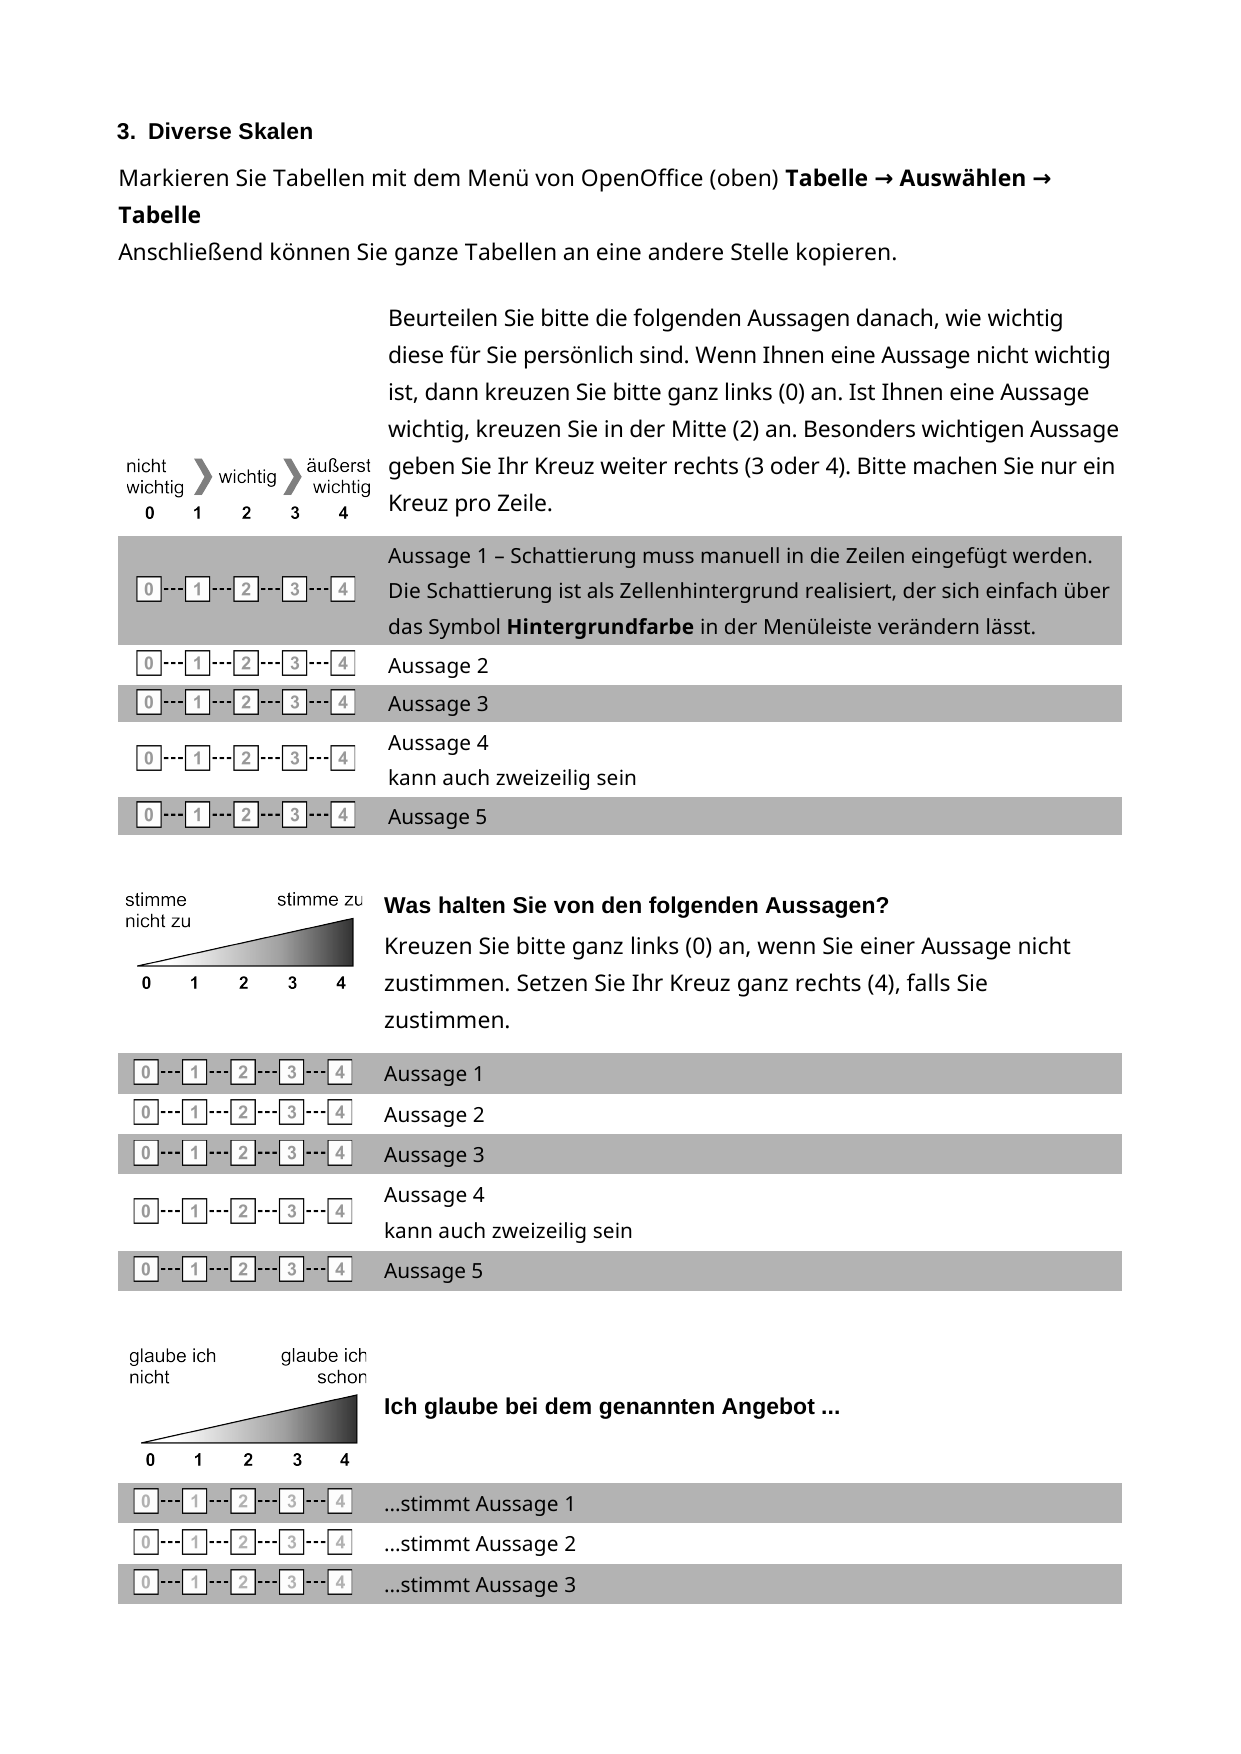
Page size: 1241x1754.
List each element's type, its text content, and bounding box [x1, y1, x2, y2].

picture [133, 1488, 353, 1514]
table_cell Aussage 3 [379, 685, 1122, 722]
table_cell [118, 723, 379, 797]
table_cell [118, 645, 379, 684]
table_header [118, 519, 379, 536]
table_cell Aussage 1 – Schattierung muss manuell in die Zeilen eingefügt werden. Die Schattierung ist als Zellenhintergrund realisiert, der sich einfach über das Symbol Hintergrundfarbe in der Menüleiste verändern lässt. [379, 536, 1122, 645]
table_cell [118, 1555, 378, 1564]
picture [136, 689, 356, 715]
table_cell [118, 1134, 378, 1174]
table_cell [118, 715, 379, 722]
picture [136, 576, 356, 602]
table_cell [118, 1175, 378, 1223]
picture [136, 650, 356, 676]
table_cell [118, 1100, 378, 1134]
table_cell [118, 1251, 378, 1291]
picture [133, 1569, 353, 1595]
table_cell [118, 797, 379, 835]
table_cell [118, 536, 379, 645]
table_cell Aussage 2 [378, 1094, 1122, 1134]
table_cell Aussage 2 [379, 645, 1122, 684]
table_cell [118, 685, 379, 714]
table_cell ...stimmt Aussage 3 [378, 1564, 1122, 1604]
table_cell Aussage 1 [378, 1053, 1122, 1094]
table_header Beurteilen Sie bitte die folgenden Aussagen danach, wie wichtig diese für Sie persönlich sind. Wenn Ihnen eine Aussage nicht wichtig ist, dann kreuzen Sie bitte ganz links (0) an. Ist Ihnen eine Aussage wichtig, kreu­zen Sie in der Mitte (2) an. Besonders wichtigen Aussage geben Sie Ihr Kreuz weiter rechts (3 oder 4). Bitte machen Sie nur ein Kreuz pro Zeile. [379, 297, 1122, 536]
table_header Ich glaube bei dem genannten Angebot ... [378, 1342, 1122, 1483]
picture [133, 1529, 353, 1555]
table_cell [118, 1570, 378, 1604]
table_cell ...stimmt Aussage 2 [378, 1523, 1122, 1564]
table_cell Aussage 4 kann auch zweizeilig sein [379, 723, 1122, 797]
table_header [118, 297, 379, 518]
table_header [118, 886, 378, 1053]
picture [127, 458, 371, 519]
table_cell [118, 1523, 378, 1554]
picture [136, 745, 356, 771]
picture [133, 1099, 353, 1125]
table_header [118, 1342, 378, 1483]
table_cell Aussage 3 [378, 1134, 1122, 1174]
table_cell Aussage 5 [378, 1251, 1122, 1291]
picture [125, 892, 363, 989]
text Markieren Sie Tabellen mit dem Menü von OpenOffice (oben) Tabelle → Auswählen → Tabelle Anschließend können Sie ganze Tabellen an eine andere Stelle kopieren. [118, 162, 1122, 267]
picture [133, 1198, 353, 1224]
picture [133, 1256, 353, 1282]
table_cell [118, 1224, 378, 1251]
table_cell Aussage 5 [379, 797, 1122, 835]
picture [133, 1059, 353, 1085]
picture [133, 1140, 353, 1166]
text 3. Diverse Skalen [117, 118, 1122, 144]
table_cell Aussage 4 kann auch zweizeilig sein [378, 1175, 1122, 1251]
picture [129, 1348, 367, 1466]
table_cell [118, 1564, 378, 1569]
table_cell [118, 1094, 378, 1099]
table_header Was halten Sie von den folgenden Aussagen? Kreuzen Sie bitte ganz links (0) an, wenn Sie einer Aussage nicht zustimmen. Setzen Sie Ihr Kreuz ganz rechts (4), falls Sie zustimmen. [378, 886, 1122, 1053]
table_cell [118, 1053, 378, 1084]
table_cell ...stimmt Aussage 1 [378, 1483, 1122, 1523]
table_cell [118, 1483, 378, 1523]
picture [136, 801, 356, 828]
table_cell [118, 1085, 378, 1094]
